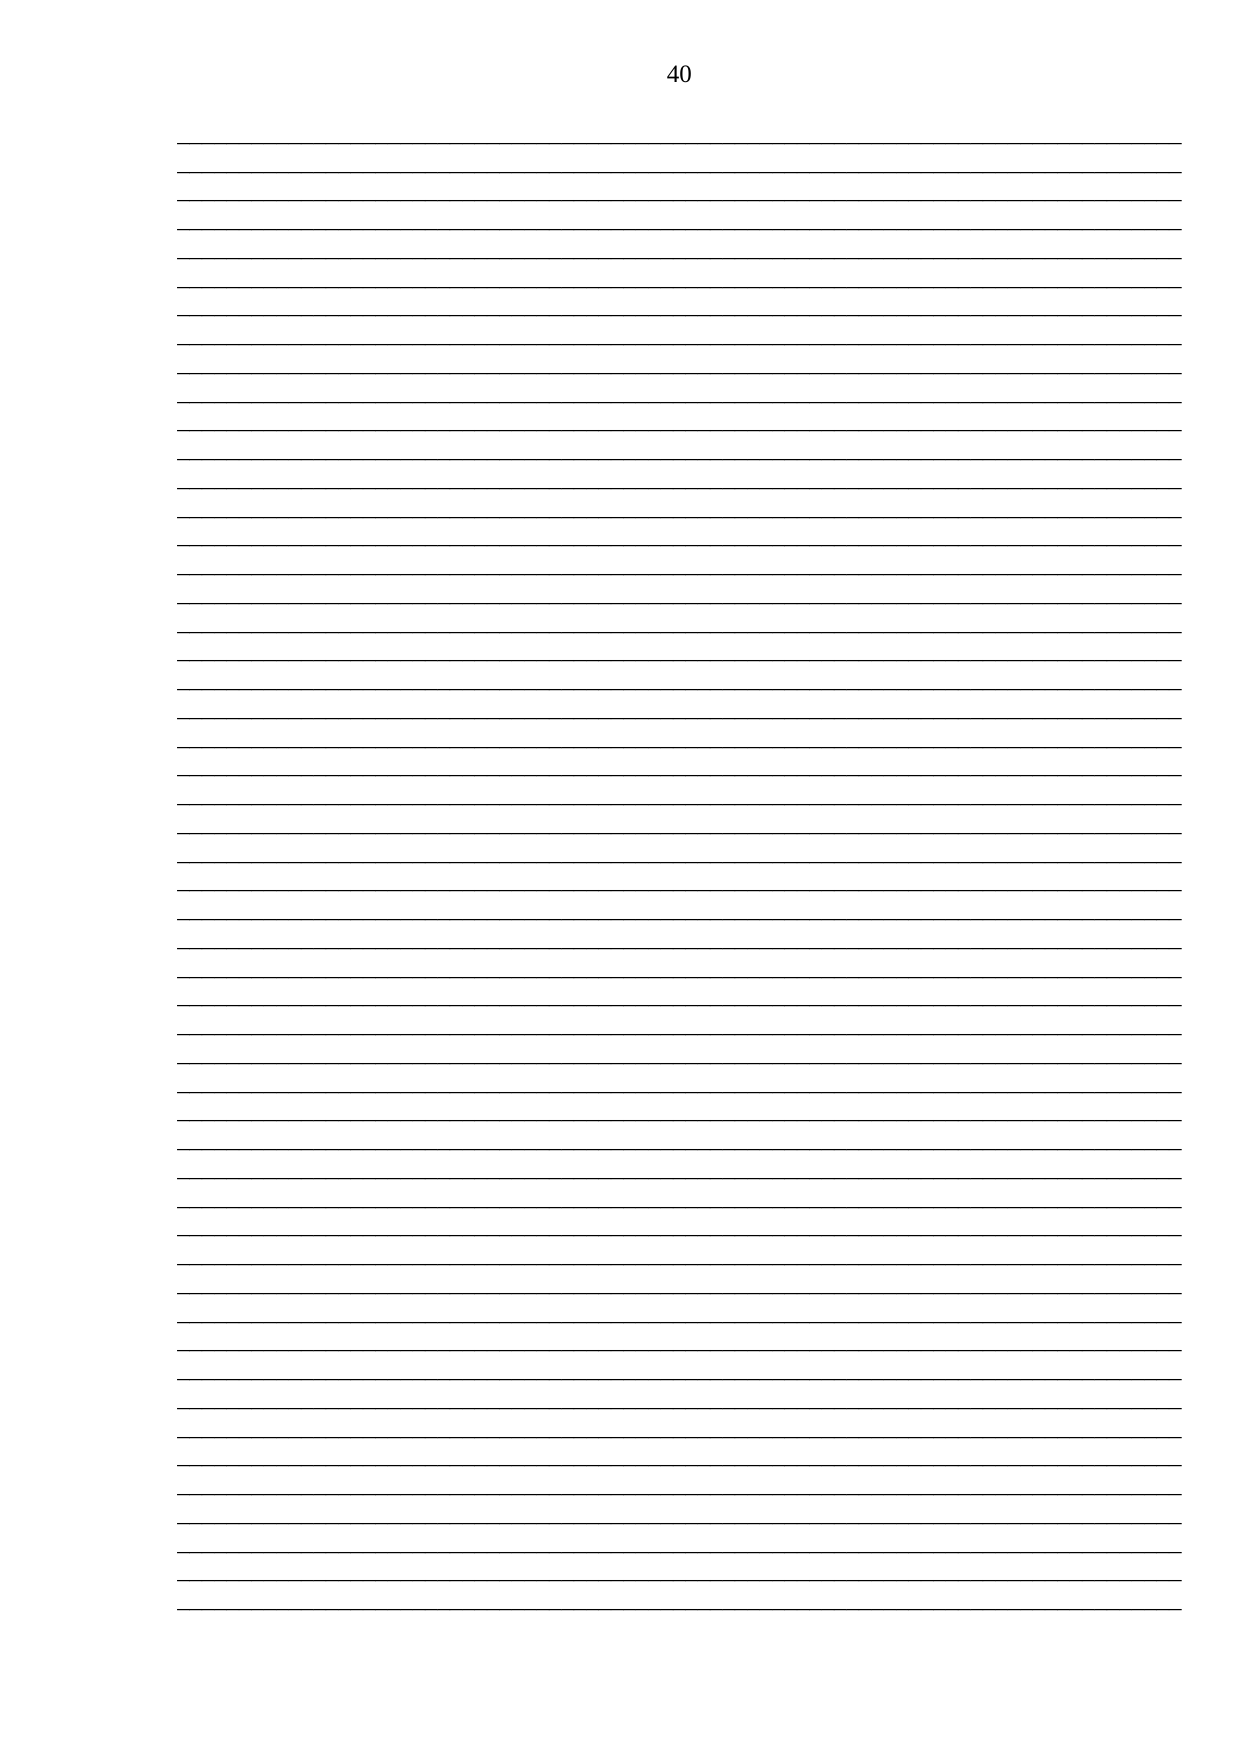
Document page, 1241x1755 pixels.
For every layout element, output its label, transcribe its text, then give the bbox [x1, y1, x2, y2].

text 5. Ginčo šalys ir jų paaiškinimai [177, 288, 1181, 315]
text 5. Ginčo šalys ir jų paaiškinimai [177, 460, 1181, 488]
text 5. Ginčo šalys ir jų paaiškinimai [177, 374, 1181, 402]
text 5. Ginčo šalys ir jų paaiškinimai [177, 1208, 1181, 1235]
text 5. Ginčo šalys ir jų paaiškinimai [177, 776, 1181, 804]
text 5. Ginčo šalys ir jų paaiškinimai [177, 891, 1181, 919]
text 5. Ginčo šalys ir jų paaiškinimai [177, 1064, 1181, 1092]
text 5. Ginčo šalys ir jų paaiškinimai [177, 805, 1181, 833]
text 5. Ginčo šalys ir jų paaiškinimai [177, 1351, 1181, 1379]
text 5. Ginčo šalys ir jų paaiškinimai [177, 1495, 1181, 1523]
text 5. Ginčo šalys ir jų paaiškinimai [177, 1553, 1181, 1580]
text 5. Ginčo šalys ir jų paaiškinimai [177, 173, 1181, 200]
text 5. Ginčo šalys ir jų paaiškinimai [177, 316, 1181, 344]
text 5. Ginčo šalys ir jų paaiškinimai [177, 144, 1181, 172]
text 5. Ginčo šalys ir jų paaiškinimai [177, 1265, 1181, 1293]
text 5. Ginčo šalys ir jų paaiškinimai [177, 403, 1181, 430]
text 5. Ginčo šalys ir jų paaiškinimai [177, 920, 1181, 948]
text 5. Ginčo šalys ir jų paaiškinimai [177, 546, 1181, 574]
text 5. Ginčo šalys ir jų paaiškinimai [177, 978, 1181, 1005]
text 5. Ginčo šalys ir jų paaiškinimai [177, 1093, 1181, 1120]
text 5. Ginčo šalys ir jų paaiškinimai [177, 230, 1181, 258]
text 5. Ginčo šalys ir jų paaiškinimai [177, 1581, 1181, 1609]
text 5. Ginčo šalys ir jų paaiškinimai [177, 1035, 1181, 1063]
text 5. Ginčo šalys ir jų paaiškinimai [177, 949, 1181, 977]
text 5. Ginčo šalys ir jų paaiškinimai [177, 1438, 1181, 1465]
text 5. Ginčo šalys ir jų paaiškinimai [177, 431, 1181, 459]
text 5. Ginčo šalys ir jų paaiškinimai [177, 518, 1181, 545]
text 5. Ginčo šalys ir jų paaiškinimai [177, 201, 1181, 229]
text 5. Ginčo šalys ir jų paaiškinimai [177, 1121, 1181, 1149]
text 5. Ginčo šalys ir jų paaiškinimai [177, 719, 1181, 747]
text 5. Ginčo šalys ir jų paaiškinimai [177, 1466, 1181, 1494]
text 5. Ginčo šalys ir jų paaiškinimai [177, 118, 1181, 143]
text 5. Ginčo šalys ir jų paaiškinimai [177, 690, 1181, 718]
text 5. Ginčo šalys ir jų paaiškinimai [177, 575, 1181, 603]
text 5. Ginčo šalys ir jų paaiškinimai [177, 1380, 1181, 1408]
text 5. Ginčo šalys ir jų paaiškinimai [177, 1006, 1181, 1034]
text 5. Ginčo šalys ir jų paaiškinimai [177, 863, 1181, 890]
text 5. Ginčo šalys ir jų paaiškinimai [177, 604, 1181, 632]
text 5. Ginčo šalys ir jų paaiškinimai [177, 1409, 1181, 1437]
text 5. Ginčo šalys ir jų paaiškinimai [177, 661, 1181, 689]
text 5. Ginčo šalys ir jų paaiškinimai [177, 748, 1181, 775]
text 5. Ginčo šalys ir jų paaiškinimai [177, 834, 1181, 862]
text 5. Ginčo šalys ir jų paaiškinimai [177, 1236, 1181, 1264]
text 5. Ginčo šalys ir jų paaiškinimai [177, 345, 1181, 373]
text 5. Ginčo šalys ir jų paaiškinimai [177, 1294, 1181, 1322]
text 5. Ginčo šalys ir jų paaiškinimai [177, 1524, 1181, 1552]
text 5. Ginčo šalys ir jų paaiškinimai [177, 1323, 1181, 1350]
text 5. Ginčo šalys ir jų paaiškinimai [177, 1150, 1181, 1178]
text 5. Ginčo šalys ir jų paaiškinimai [177, 1179, 1181, 1207]
text 5. Ginčo šalys ir jų paaiškinimai [177, 259, 1181, 287]
text 5. Ginčo šalys ir jų paaiškinimai [177, 489, 1181, 517]
text 5. Ginčo šalys ir jų paaiškinimai [177, 633, 1181, 660]
